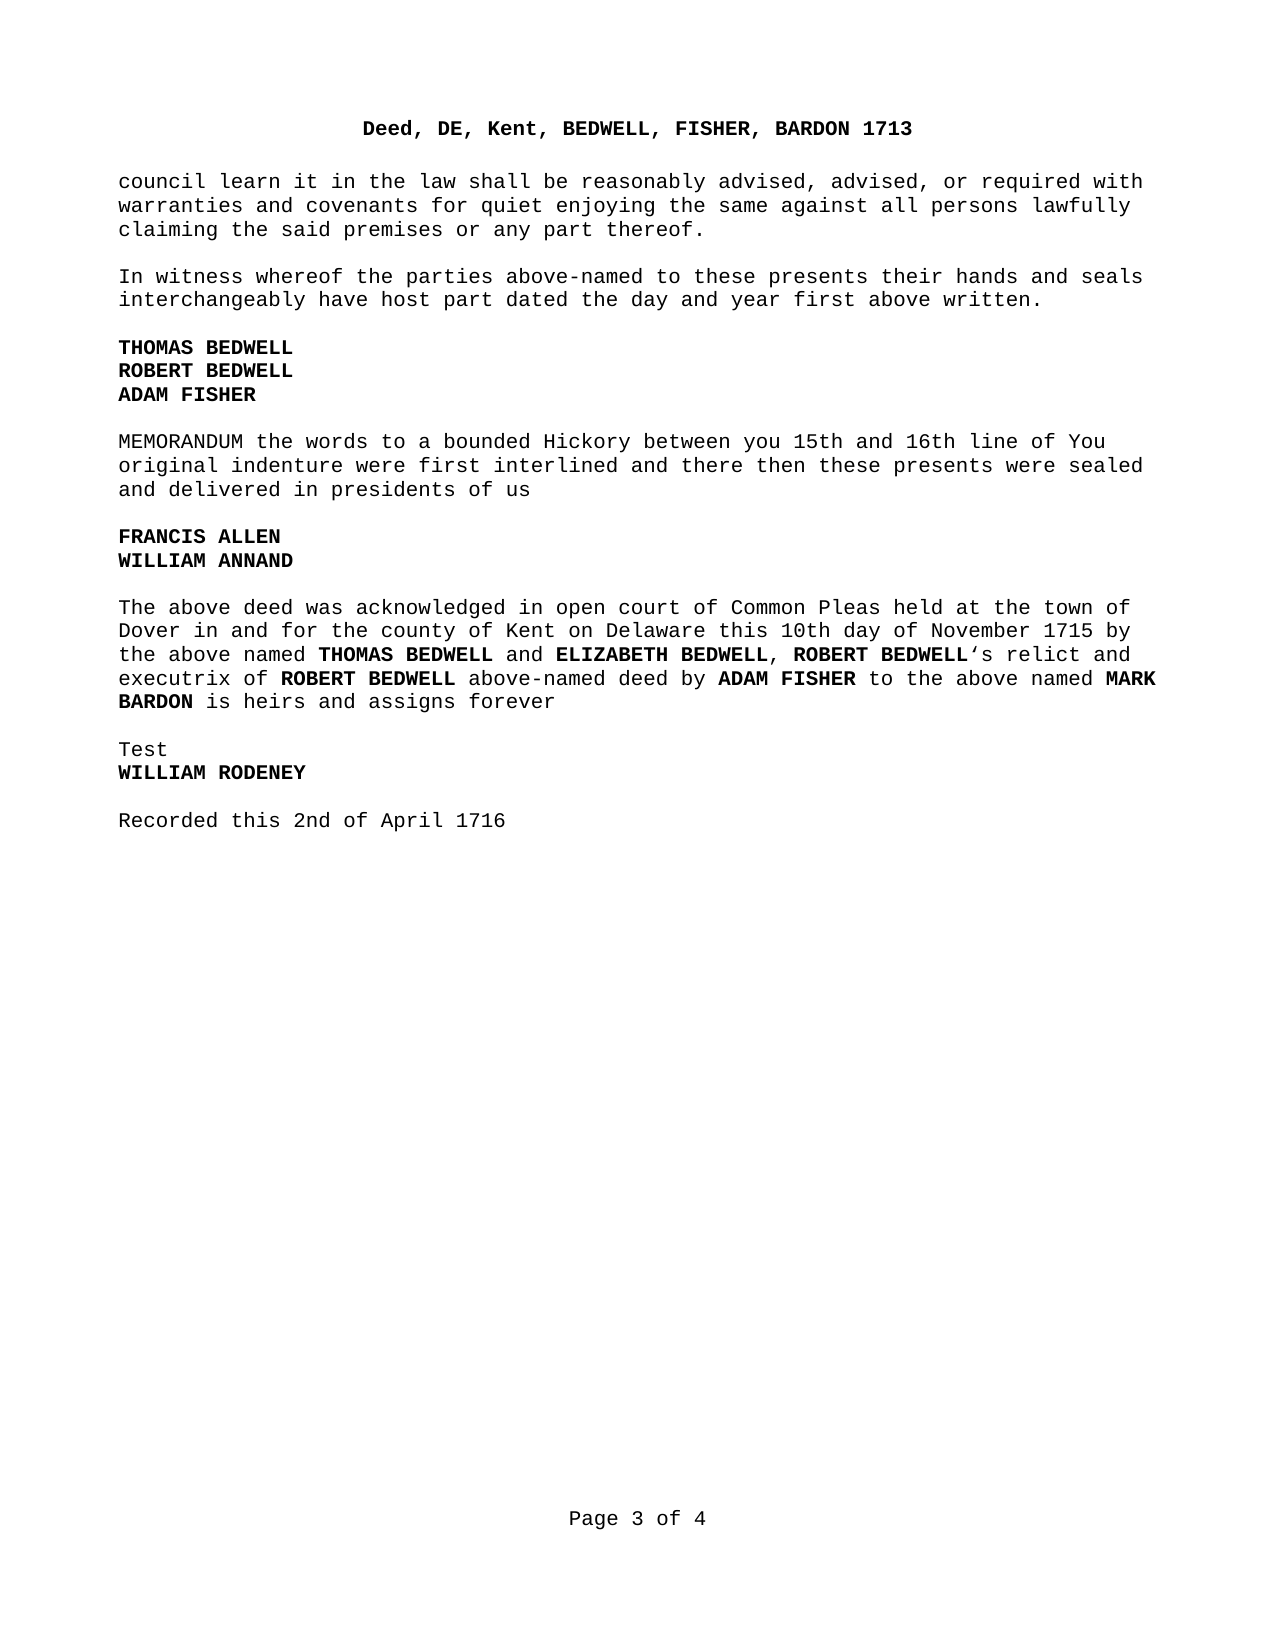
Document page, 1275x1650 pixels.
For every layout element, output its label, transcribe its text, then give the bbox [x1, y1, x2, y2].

text The above deed was acknowledged in open court of Common Pleas held at the town of Dover in and for the county of Kent on Delaware this 10th day of November 1715 by the above named Thomas Bedwell and Elizabeth Bedwell, Robert Bedwell‘s relict and executrix of Robert Bedwell above-named deed by Adam Fisher to the above named Mark Bardon is heirs and assigns forever [118, 597, 1157, 715]
text council learn it in the law shall be reasonably advised, advised, or required with warranties and covenants for quiet enjoying the same against all persons lawfully claiming the said premises or any part thereof. [118, 171, 1157, 242]
text Thomas Bedwell [118, 337, 1157, 360]
text William annand [118, 549, 1157, 573]
text Test [118, 739, 1157, 762]
text Robert Bedwell [118, 360, 1157, 384]
text In witness whereof the parties above-named to these presents their hands and seals interchangeably have host part dated the day and year first above written. [118, 266, 1157, 313]
text Memorandum the words to a bounded Hickory between you 15th and 16th line of You original indenture were first interlined and there then these presents were sealed and delivered in presidents of us [118, 431, 1157, 502]
text Adam Fisher [118, 384, 1157, 408]
text Recorded this 2nd of April 1716 [118, 810, 1157, 833]
text Francis Allen [118, 526, 1157, 549]
text William rodeney [118, 762, 1157, 786]
